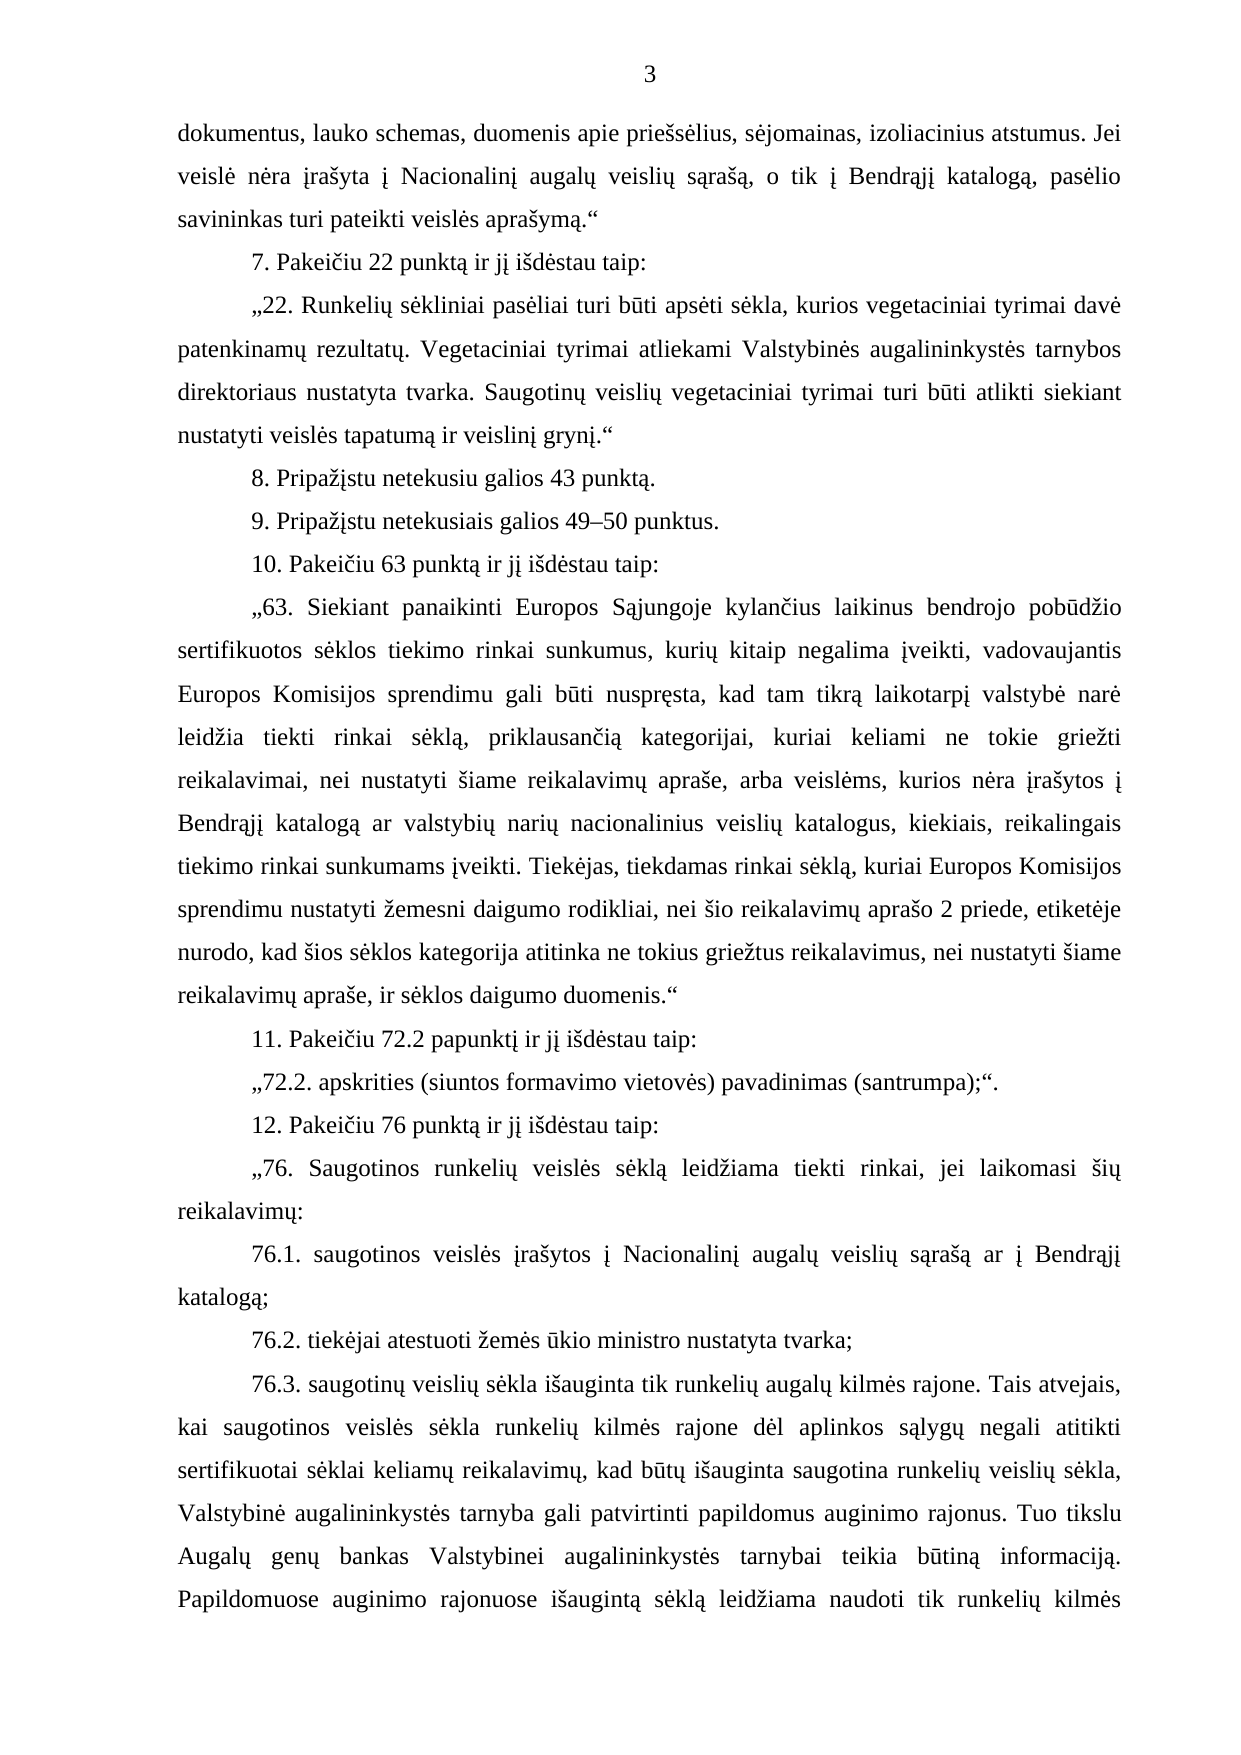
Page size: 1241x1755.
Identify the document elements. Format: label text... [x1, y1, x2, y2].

text „22. Runkelių sėkliniai pasėliai turi būti apsėti sėkla, kurios vegetaciniai tyrimai davė patenkinamų rezultatų. Vegetaciniai tyrimai atliekami Valstybinės augalininkystės tarnybos direktoriaus nustatyta tvarka. Saugotinų veislių vegetaciniai tyrimai turi būti atlikti siekiant nustatyti veislės tapatumą ir veislinį grynį.“ [177, 291, 1122, 449]
text 8. Pripažįstu netekusiu galios 43 punktą. [177, 463, 1122, 492]
text „72.2. apskrities (siuntos formavimo vietovės) pavadinimas (santrumpa);“. [177, 1067, 1122, 1096]
text „63. Siekiant panaikinti Europos Sąjungoje kylančius laikinus bendrojo pobūdžio sertifikuotos sėklos tiekimo rinkai sunkumus, kurių kitaip negalima įveikti, vadovaujantis Europos Komisijos sprendimu gali būti nuspręsta, kad tam tikrą laikotarpį valstybė narė leidžia tiekti rinkai sėklą, priklausančią kategorijai, kuriai keliami ne tokie griežti reikalavimai, nei nustatyti šiame reikalavimų apraše, arba veislėms, kurios nėra įrašytos į Bendrąjį katalogą ar valstybių narių nacionalinius veislių katalogus, kiekiais, reikalingais tiekimo rinkai sunkumams įveikti. Tiekėjas, tiekdamas rinkai sėklą, kuriai Europos Komisijos sprendimu nustatyti žemesni daigumo rodikliai, nei šio reikalavimų aprašo 2 priede, etiketėje nurodo, kad šios sėklos kategorija atitinka ne tokius griežtus reikalavimus, nei nustatyti šiame reikalavimų apraše, ir sėklos daigumo duomenis.“ [177, 592, 1122, 1009]
text „76. Saugotinos runkelių veislės sėklą leidžiama tiekti rinkai, jei laikomasi šių reikalavimų: [177, 1153, 1122, 1225]
text 76.2. tiekėjai atestuoti žemės ūkio ministro nustatyta tvarka; [177, 1326, 1122, 1354]
text 9. Pripažįstu netekusiais galios 49–50 punktus. [177, 506, 1122, 535]
text 7. Pakeičiu 22 punktą ir jį išdėstau taip: [177, 247, 1122, 276]
text 11. Pakeičiu 72.2 papunktį ir jį išdėstau taip: [177, 1024, 1122, 1052]
text 10. Pakeičiu 63 punktą ir jį išdėstau taip: [177, 549, 1122, 578]
text 12. Pakeičiu 76 punktą ir jį išdėstau taip: [177, 1110, 1122, 1139]
text 76.3. saugotinų veislių sėkla išauginta tik runkelių augalų kilmės rajone. Tais atvejais, kai saugotinos veislės sėkla runkelių kilmės rajone dėl aplinkos sąlygų negali atitikti sertifikuotai sėklai keliamų reikalavimų, kad būtų išauginta saugotina runkelių veislių sėkla, Valstybinė augalininkystės tarnyba gali patvirtinti papildomus auginimo rajonus. Tuo tikslu Augalų genų bankas Valstybinei augalininkystės tarnybai teikia būtiną informaciją. Papildomuose auginimo rajonuose išaugintą sėklą leidžiama naudoti tik runkelių kilmės [177, 1369, 1122, 1613]
text dokumentus, lauko schemas, duomenis apie priešsėlius, sėjomainas, izoliacinius atstumus. Jei veislė nėra įrašyta į Nacionalinį augalų veislių sąrašą, o tik į Bendrąjį katalogą, pasėlio savininkas turi pateikti veislės aprašymą.“ [177, 118, 1122, 233]
text 76.1. saugotinos veislės įrašytos į Nacionalinį augalų veislių sąrašą ar į Bendrąjį katalogą; [177, 1239, 1122, 1311]
